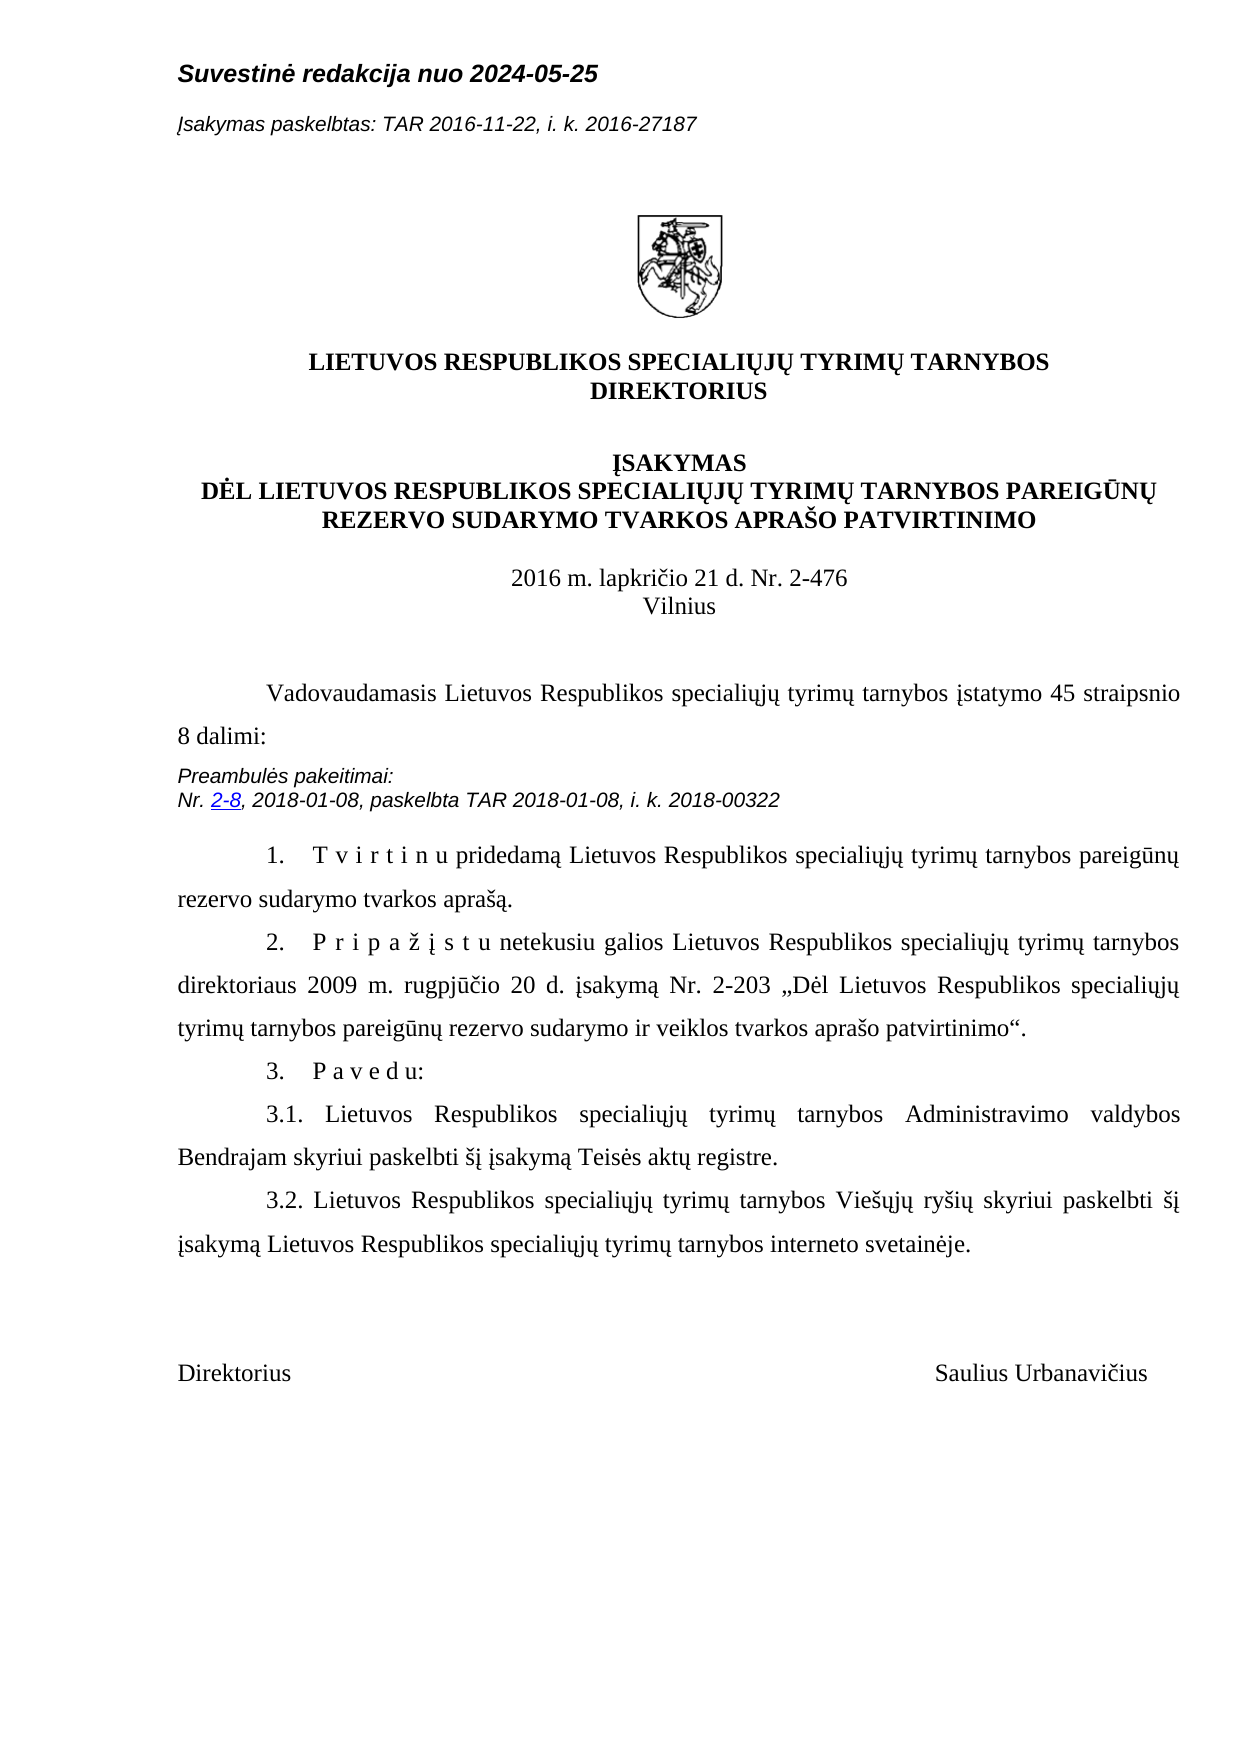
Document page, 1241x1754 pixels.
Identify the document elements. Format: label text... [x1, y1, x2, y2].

text Preambulės pakeitimai: [177, 764, 1181, 788]
text DIREKTORIUS [177, 376, 1180, 404]
text 1. T v i r t i n u pridedamą Lietuvos Respublikos specialiųjų tyrimų tarnybos pareigūnų rezervo sudarymo tvarkos aprašą. [177, 841, 1181, 912]
text Suvestinė redakcija nuo 2024-05-25 [177, 59, 1181, 88]
text Vadovaudamasis Lietuvos Respublikos specialiųjų tyrimų tarnybos įstatymo 45 straipsnio 8 dalimi: [177, 678, 1181, 749]
text Įsakymas paskelbtas: TAR 2016-11-22, i. k. 2016-27187 [177, 112, 1181, 136]
text Vilnius [177, 591, 1181, 620]
text 3. P a v e d u: [177, 1056, 1181, 1085]
text 2. P r i p a ž į s t u netekusiu galios Lietuvos Respublikos specialiųjų tyrimų tarnybos direktoriaus 2009 m. rugpjūčio 20 d. įsakymą Nr. 2-203 „Dėl Lietuvos Respublikos specialiųjų tyrimų tarnybos pareigūnų rezervo sudarymo ir veiklos tvarkos aprašo patvirtinimo“. [177, 927, 1181, 1042]
text 3.1. Lietuvos Respublikos specialiųjų tyrimų tarnybos Administravimo valdybos Bendrajam skyriui paskelbti šį įsakymą Teisės aktų registre. [177, 1099, 1181, 1171]
text Nr. 2-8, 2018-01-08, paskelbta TAR 2018-01-08, i. k. 2018-00322 [177, 788, 1181, 812]
text ĮSAKYMAS [177, 448, 1181, 476]
text Direktorius Saulius Urbanavičius [177, 1358, 1181, 1387]
text 3.2. Lietuvos Respublikos specialiųjų tyrimų tarnybos Viešųjų ryšių skyriui paskelbti šį įsakymą Lietuvos Respublikos specialiųjų tyrimų tarnybos interneto svetainėje. [177, 1186, 1181, 1257]
text LIETUVOS RESPUBLIKOS SPECIALIŲJŲ TYRIMŲ TARNYBOS [177, 347, 1181, 376]
text DĖL LIETUVOS RESPUBLIKOS SPECIALIŲJŲ TYRIMŲ TARNYBOS PAREIGŪNŲ REZERVO SUDARYMO TVARKOS APRAŠO PATVIRTINIMO [177, 476, 1181, 534]
text 2016 m. lapkričio 21 d. Nr. 2-476 [177, 563, 1181, 591]
